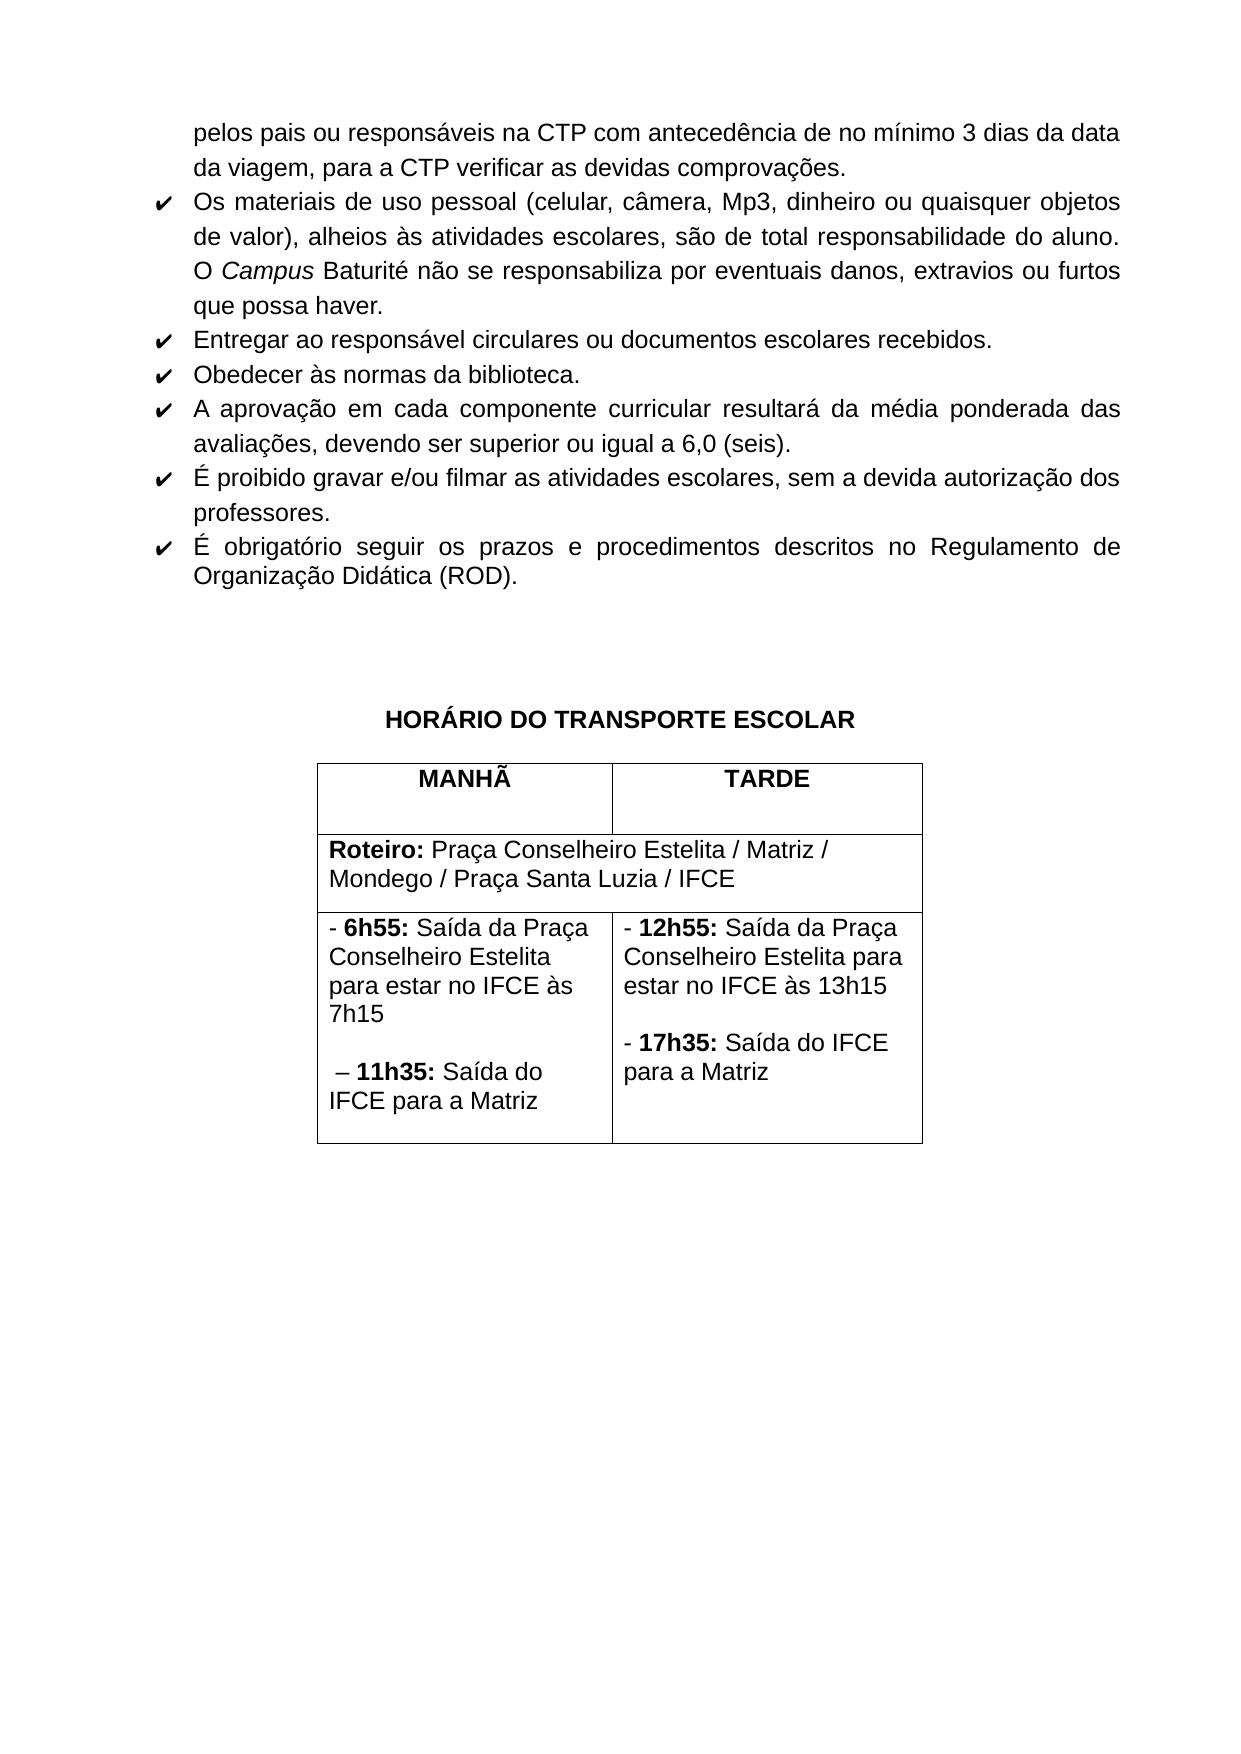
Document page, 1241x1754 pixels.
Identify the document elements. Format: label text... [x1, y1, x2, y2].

list É obrigatório seguir os prazos e procedimentos descritos no Regulamento de Organização Didática (ROD). [156, 532, 1122, 590]
table_cell - 12h55: Saída da Praça Conselheiro Estelita para estar no IFCE às 13h15 - 17h35: Saída do IFCE para a Matriz [613, 913, 922, 1143]
list A aprovação em cada componente curricular resultará da média ponderada das avaliações, devendo ser superior ou igual a 6,0 (seis). [156, 394, 1122, 458]
table_header MANHÃ [318, 764, 612, 834]
text HORÁRIO DO TRANSPORTE ESCOLAR [118, 705, 1122, 734]
list É proibido gravar e/ou filmar as atividades escolares, sem a devida autorização dos professores. [156, 463, 1122, 527]
list Obedecer às normas da biblioteca. [156, 360, 1122, 388]
list Entregar ao responsável circulares ou documentos escolares recebidos. [156, 325, 1122, 354]
list Os materiais de uso pessoal (celular, câmera, Mp3, dinheiro ou quaisquer objetos de valor), alheios às atividades escolares, são de total responsabilidade do aluno. O Campus Baturité não se responsabiliza por eventuais danos, extravios ou furtos que possa haver. [156, 187, 1122, 319]
table_cell - 6h55: Saída da Praça Conselheiro Estelita para estar no IFCE às 7h15 – 11h35: Saída do IFCE para a Matriz [318, 913, 612, 1143]
list pelos pais ou responsáveis na CTP com antecedência de no mínimo 3 dias da data da viagem, para a CTP verificar as devidas comprovações. [156, 118, 1122, 181]
table_header TARDE [613, 764, 922, 834]
table_cell Roteiro: Praça Conselheiro Estelita / Matriz / Mondego / Praça Santa Luzia / IFCE [318, 835, 922, 912]
